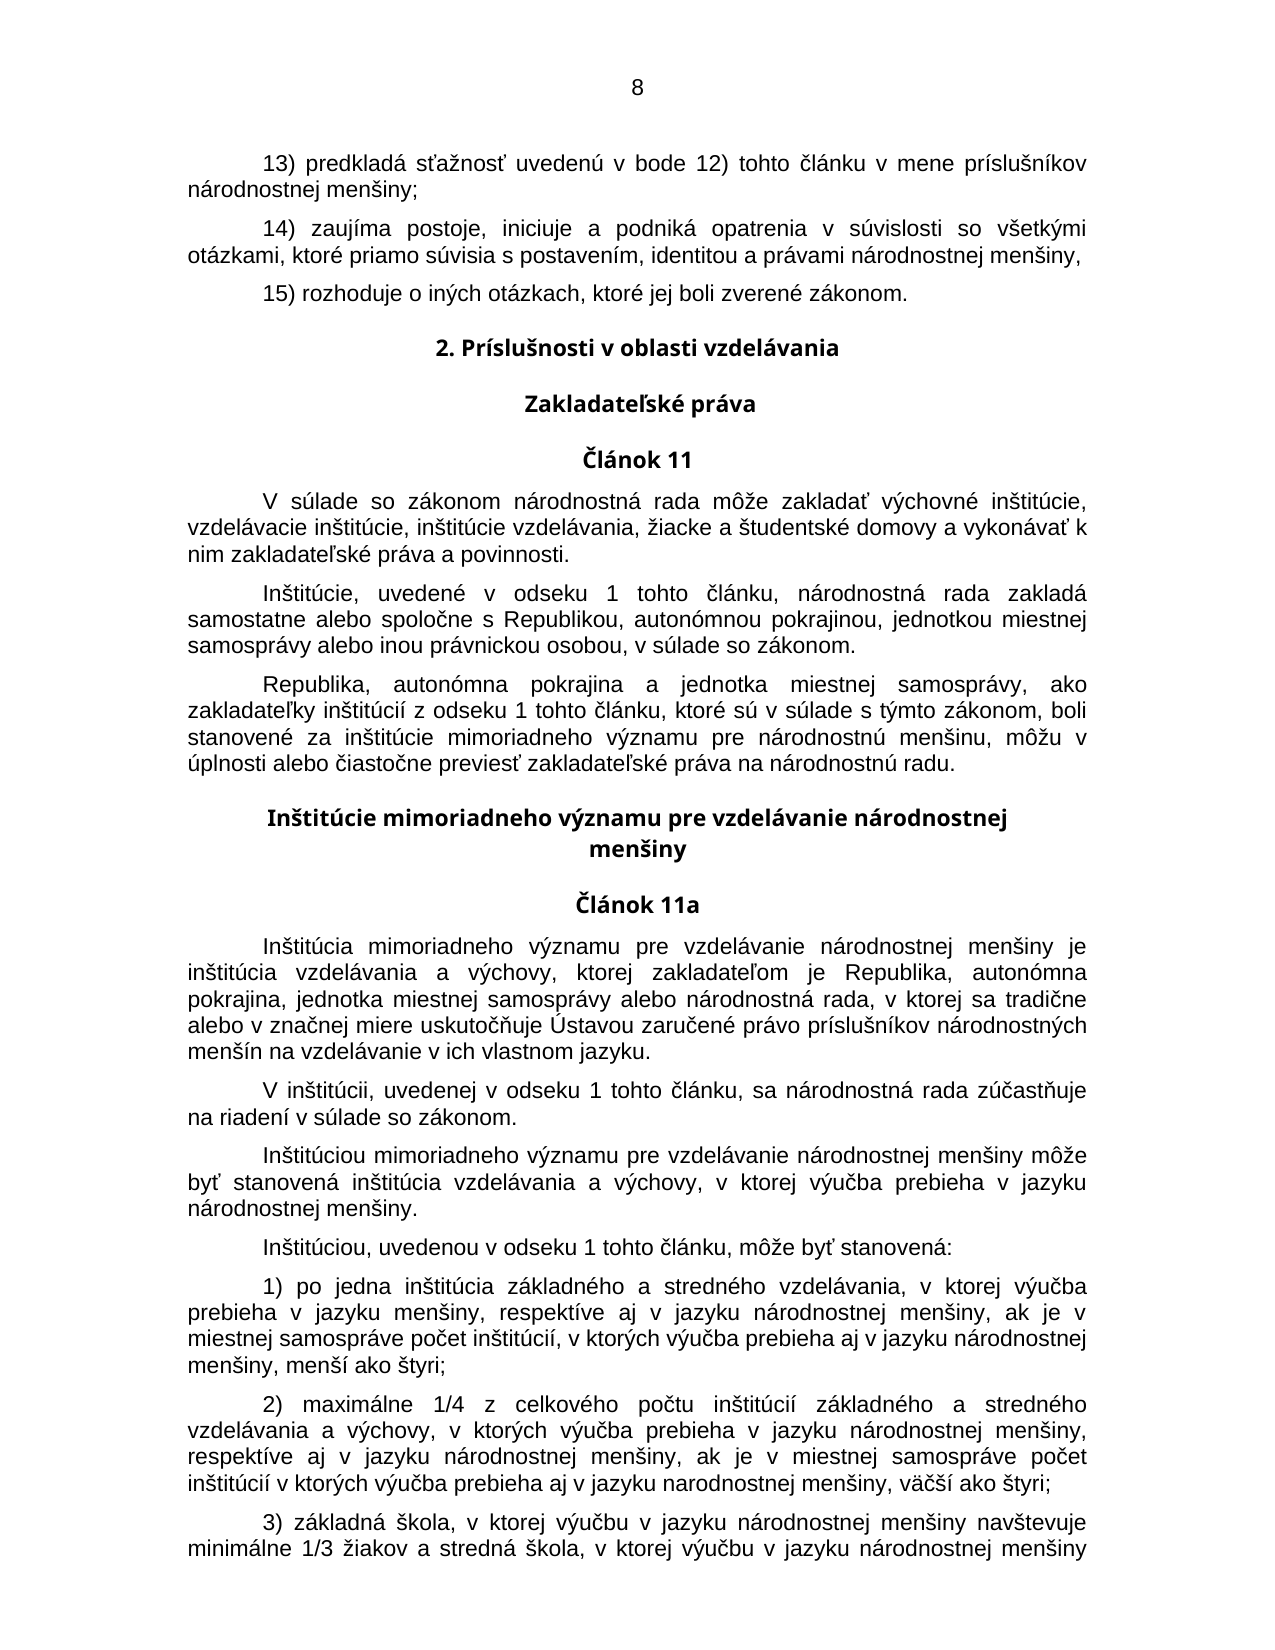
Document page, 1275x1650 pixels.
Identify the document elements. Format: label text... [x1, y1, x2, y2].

text 14) zaujíma postoje, iniciuje a podniká opatrenia v súvislosti so všetkými otázkami, ktoré priamo súvisia s postavením, identitou a právami národnostnej menšiny, [187, 215, 1087, 268]
text Inštitúcie mimoriadneho významu pre vzdelávanie národnostnej menšiny [262, 802, 1012, 864]
text Článok 11 [262, 444, 1012, 476]
text Inštitúcia mimoriadneho významu pre vzdelávanie národnostnej menšiny je inštitúcia vzdelávania a výchovy, ktorej zakladateľom je Republika, autonómna pokrajina, jednotka miestnej samosprávy alebo národnostná rada, v ktorej sa tradične alebo v značnej miere uskutočňuje Ústavou zaručené právo príslušníkov národnostných menšín na vzdelávanie v ich vlastnom jazyku. [187, 933, 1087, 1064]
text Inštitúcie, uvedené v odseku 1 tohto článku, národnostná rada zakladá samostatne alebo spoločne s Republikou, autonómnou pokrajinou, jednotkou miestnej samosprávy alebo inou právnickou osobou, v súlade so zákonom. [187, 579, 1087, 659]
text 3) základná škola, v ktorej výučbu v jazyku národnostnej menšiny navštevuje minimálne 1/3 žiakov a stredná škola, v ktorej výučbu v jazyku národnostnej menšiny [187, 1508, 1087, 1561]
text 15) rozhoduje o iných otázkach, ktoré jej boli zverené zákonom. [187, 280, 1087, 307]
text 2) maximálne 1/4 z celkového počtu inštitúcií základného a stredného vzdelávania a výchovy, v ktorých výučba prebieha v jazyku národnostnej menšiny, respektíve aj v jazyku národnostnej menšiny, ak je v miestnej samospráve počet inštitúcií v ktorých výučba prebieha aj v jazyku narodnostnej menšiny, väčší ako štyri; [187, 1391, 1087, 1496]
text V inštitúcii, uvedenej v odseku 1 tohto článku, sa národnostná rada zúčastňuje na riadení v súlade so zákonom. [187, 1077, 1087, 1130]
text Zakladateľské práva [262, 388, 1012, 419]
text 2. Príslušnosti v oblasti vzdelávania [262, 332, 1012, 363]
text 1) po jedna inštitúcia základného a stredného vzdelávania, v ktorej výučba prebieha v jazyku menšiny, respektíve aj v jazyku národnostnej menšiny, ak je v miestnej samospráve počet inštitúcií, v ktorých výučba prebieha aj v jazyku národnostnej menšiny, menší ako štyri; [187, 1273, 1087, 1378]
text Inštitúciou, uvedenou v odseku 1 tohto článku, môže byť stanovená: [187, 1234, 1087, 1260]
text 13) predkladá sťažnosť uvedenú v bode 12) tohto článku v mene príslušníkov národnostnej menšiny; [187, 150, 1087, 203]
text Inštitúciou mimoriadneho významu pre vzdelávanie národnostnej menšiny môže byť stanovená inštitúcia vzdelávania a výchovy, v ktorej výučba prebieha v jazyku národnostnej menšiny. [187, 1142, 1087, 1221]
text Článok 11a [262, 889, 1012, 920]
text Republika, autonómna pokrajina a jednotka miestnej samosprávy, ako zakladateľky inštitúcií z odseku 1 tohto článku, ktoré sú v súlade s týmto zákonom, boli stanovené za inštitúcie mimoriadneho významu pre národnostnú menšinu, môžu v úplnosti alebo čiastočne previesť zakladateľské práva na národnostnú radu. [187, 671, 1087, 777]
text V súlade so zákonom národnostná rada môže zakladať výchovné inštitúcie, vzdelávacie inštitúcie, inštitúcie vzdelávania, žiacke a študentské domovy a vykonávať k nim zakladateľské práva a povinnosti. [187, 488, 1087, 567]
